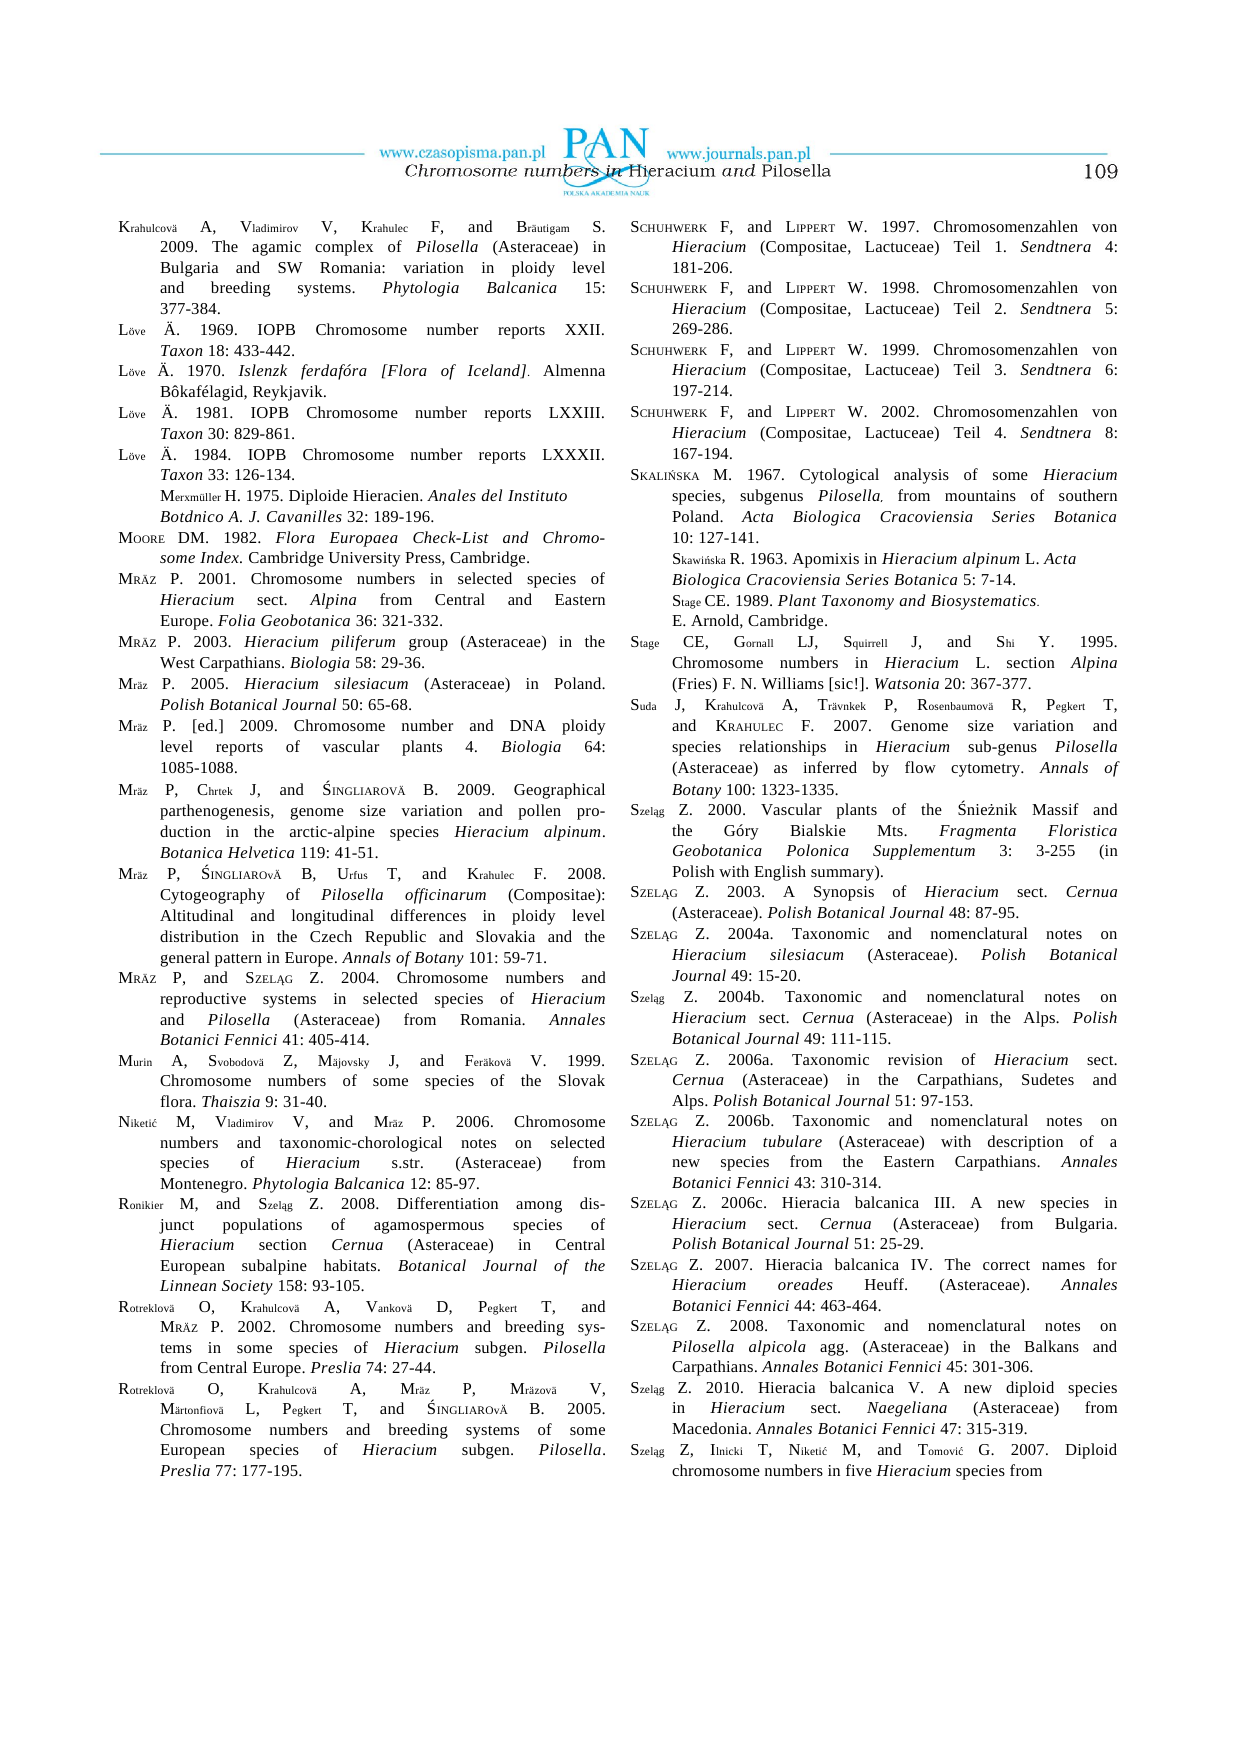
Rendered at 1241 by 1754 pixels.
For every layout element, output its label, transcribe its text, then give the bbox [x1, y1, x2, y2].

text Rotreklovä O, Krahulcovä A, Mräz P, Mräzovä V, Märtonfiovä L, Pegkert T, and ŚINGLIAROvÄ B. 2005. Chromosome numbers and breeding systems of some European species of Hieracium subgen. Pilosella. Preslia 77: 177-195. [118, 1378, 606, 1481]
text SZELĄG Z. 2006b. Taxonomic and nomenclatural notes on Hieracium tubulare (Asteraceae) with description of a new species from the Eastern Carpathians. Annales Botanici Fennici 43: 310-314. [630, 1110, 1118, 1192]
text Stage CE, Gornall LJ, Squirrell J, and Shi Y. 1995. Chromosome numbers in Hieracium L. section Alpina (Fries) F. N. Williams [sic!]. Watsonia 20: 367-377. [630, 631, 1118, 694]
text Merxmüller H. 1975. Diploide Hieracien. Anales del Instituto Botdnico A. J. Cavanilles 32: 189-196. [160, 484, 606, 527]
text Skawińska R. 1963. Apomixis in Hieracium alpinum L. Acta Biologica Cracoviensia Series Botanica 5: 7-14. [672, 548, 1118, 590]
text Ronikier M, and Szeląg Z. 2008. Differentiation among dis- junct populations of agamospermous species of Hieracium section Cernua (Asteraceae) in Central European subalpine habitats. Botanical Journal of the Linnean Society 158: 93-105. [118, 1193, 606, 1296]
text Szeląg Z. 2004b. Taxonomic and nomenclatural notes on Hieracium sect. Cernua (Asteraceae) in the Alps. Polish Botanical Journal 49: 111-115. [630, 985, 1118, 1048]
text Szeląg Z. 2000. Vascular plants of the Śnieżnik Massif and the Góry Bialskie Mts. Fragmenta Floristica Geobotanica Polonica Supplementum 3: 3-255 (in Polish with English summary). [630, 799, 1118, 881]
text Mräz P. 2005. Hieracium silesiacum (Asteraceae) in Poland. Polish Botanical Journal 50: 65-68. [118, 673, 606, 715]
text SCHUHWERK F, and LIPPERT W. 2002. Chromosomenzahlen von Hieracium (Compositae, Lactuceae) Teil 4. Sendtnera 8: 167-194. [630, 400, 1118, 463]
text Szeląg Z. 2010. Hieracia balcanica V. A new diploid species in Hieracium sect. Naegeliana (Asteraceae) from Macedonia. Annales Botanici Fennici 47: 315-319. [630, 1377, 1118, 1438]
text Niketić M, Vladimirov V, and Mräz P. 2006. Chromosome numbers and taxonomic-chorological notes on selected species of Hieracium s.str. (Asteraceae) from Montenegro. Phytologia Balcanica 12: 85-97. [118, 1111, 606, 1193]
text SCHUHWERK F, and LIPPERT W. 1998. Chromosomenzahlen von Hieracium (Compositae, Lactuceae) Teil 2. Sendtnera 5: 269-286. [630, 277, 1118, 339]
picture [62, 116, 1167, 213]
text SZELĄG Z. 2008. Taxonomic and nomenclatural notes on Pilosella alpicola agg. (Asteraceae) in the Balkans and Carpathians. Annales Botanici Fennici 45: 301-306. [630, 1315, 1118, 1377]
text MRÄZ P. 2003. Hieracium piliferum group (Asteraceae) in the West Carpathians. Biologia 58: 29-36. [118, 631, 606, 673]
text Löve Ä. 1981. IOPB Chromosome number reports LXXIII. Taxon 30: 829-861. [118, 401, 606, 443]
text SCHUHWERK F, and LIPPERT W. 1997. Chromosomenzahlen von Hieracium (Compositae, Lactuceae) Teil 1. Sendtnera 4: 181-206. [630, 216, 1118, 277]
text Szeląg Z, Ilnicki T, Niketić M, and Tomović G. 2007. Diploid chromosome numbers in five Hieracium species from [630, 1438, 1118, 1481]
text SZELĄG Z. 2006c. Hieracia balcanica III. A new species in Hieracium sect. Cernua (Asteraceae) from Bulgaria. Polish Botanical Journal 51: 25-29. [630, 1192, 1118, 1254]
text Suda J, Krahulcovä A, Trävnkek P, Rosenbaumovä R, Pegkert T, and KRAHULEC F. 2007. Genome size variation and species relationships in Hieracium sub-genus Pilosella (Asteraceae) as inferred by flow cytometry. Annals of Botany 100: 1323-1335. [630, 694, 1118, 799]
text Löve Ä. 1969. IOPB Chromosome number reports XXII. Taxon 18: 433-442. [118, 318, 606, 360]
text MOORE DM. 1982. Flora Europaea Check-List and Chromo- some Index. Cambridge University Press, Cambridge. [118, 527, 606, 568]
text SCHUHWERK F, and LIPPERT W. 1999. Chromosomenzahlen von Hieracium (Compositae, Lactuceae) Teil 3. Sendtnera 6: 197-214. [630, 339, 1118, 400]
text SZELĄG Z. 2004a. Taxonomic and nomenclatural notes on Hieracium silesiacum (Asteraceae). Polish Botanical Journal 49: 15-20. [630, 922, 1118, 985]
text MRÄZ P. 2001. Chromosome numbers in selected species of Hieracium sect. Alpina from Central and Eastern Europe. Folia Geobotanica 36: 321-332. [118, 568, 606, 631]
text Löve Ä. 1970. Islenzk ferdafóra [Flora of Iceland]. Almenna Bôkafélagid, Reykjavik. [118, 360, 606, 401]
text Krahulcovä A, Vladimirov V, Krahulec F, and Bräutigam S. 2009. The agamic complex of Pilosella (Asteraceae) in Bulgaria and SW Romania: variation in ploidy level and breeding systems. Phytologia Balcanica 15: 377-384. [118, 216, 606, 318]
text SZELĄG Z. 2007. Hieracia balcanica IV. The correct names for Hieracium oreades Heuff. (Asteraceae). Annales Botanici Fennici 44: 463-464. [630, 1254, 1118, 1315]
text SZELĄG Z. 2003. A Synopsis of Hieracium sect. Cernua (Asteraceae). Polish Botanical Journal 48: 87-95. [630, 881, 1118, 922]
text MRÄZ P, and SZELĄG Z. 2004. Chromosome numbers and reproductive systems in selected species of Hieracium and Pilosella (Asteraceae) from Romania. Annales Botanici Fennici 41: 405-414. [118, 967, 606, 1049]
text SKALIŃSKA M. 1967. Cytological analysis of some Hieracium species, subgenus Pilosella, from mountains of southern Poland. Acta Biologica Cracoviensia Series Botanica 10: 127-141. [630, 463, 1118, 548]
text Löve Ä. 1984. IOPB Chromosome number reports LXXXII. Taxon 33: 126-134. [118, 443, 606, 484]
text Mräz P, ŚINGLIAROvÄ B, Urfus T, and Krahulec F. 2008. Cytogeography of Pilosella officinarum (Compositae): Altitudinal and longitudinal differences in ploidy level distribution in the Czech Republic and Slovakia and the general pattern in Europe. Annals of Botany 101: 59-71. [118, 862, 606, 967]
text Mräz P. [ed.] 2009. Chromosome number and DNA ploidy level reports of vascular plants 4. Biologia 64: 1085-1088. [118, 715, 606, 778]
text Mräz P, Chrtek J, and ŚINGLIAROVÄ B. 2009. Geographical parthenogenesis, genome size variation and pollen pro- duction in the arctic-alpine species Hieracium alpinum. Botanica Helvetica 119: 41-51. [118, 778, 606, 862]
text Rotreklovä O, Krahulcovä A, Vankovä D, Pegkert T, and MRÄZ P. 2002. Chromosome numbers and breeding sys- tems in some species of Hieracium subgen. Pilosella from Central Europe. Preslia 74: 27-44. [118, 1296, 606, 1378]
text Murin A, Svobodovä Z, Mäjovsky J, and Feräkovä V. 1999. Chromosome numbers of some species of the Slovak flora. Thaiszia 9: 31-40. [118, 1049, 606, 1111]
text Stage CE. 1989. Plant Taxonomy and Biosystematics. E. Arnold, Cambridge. [672, 590, 1118, 631]
text SZELĄG Z. 2006a. Taxonomic revision of Hieracium sect. Cernua (Asteraceae) in the Carpathians, Sudetes and Alps. Polish Botanical Journal 51: 97-153. [630, 1048, 1118, 1110]
